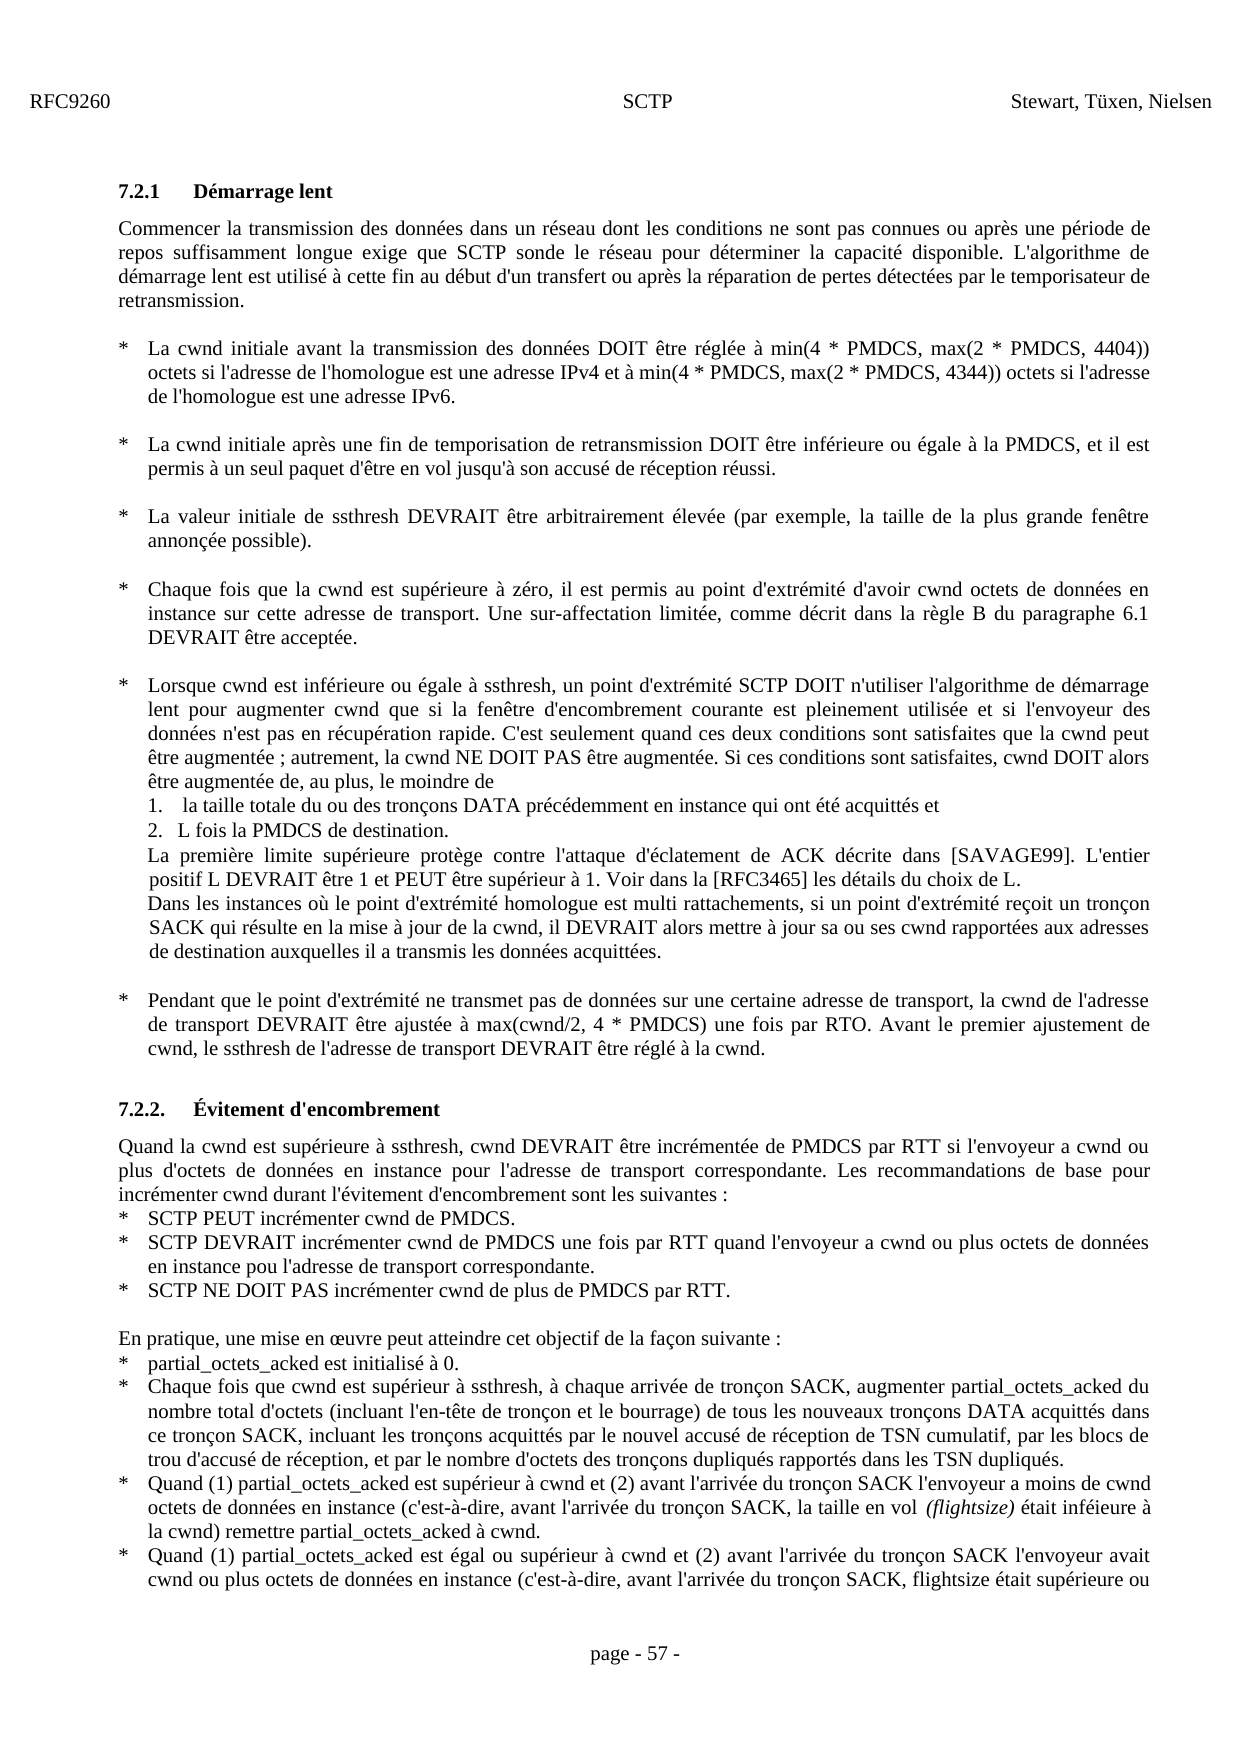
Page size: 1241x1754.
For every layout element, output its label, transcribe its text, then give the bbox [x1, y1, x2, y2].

text Quand la cwnd est supérieure à ssthresh, cwnd DEVRAIT être incrémentée de PMDCS par RTT si l'envoyeur a cwnd ou plus d'octets de données en instance pour l'adresse de transport correspondante. Les recommandations de base pour incrémenter cwnd durant l'évitement d'encombrement sont les suivantes : [118, 1134, 1152, 1206]
text * SCTP NE DOIT PAS incrémenter cwnd de plus de PMDCS par RTT. [118, 1278, 1152, 1302]
text 2. L fois la PMDCS de destination. [147, 818, 1152, 842]
text Dans les instances où le point d'extrémité homologue est multi rattachements, si un point d'extrémité reçoit un tronçon SACK qui résulte en la mise à jour de la cwnd, il DEVRAIT alors mettre à jour sa ou ses cwnd rapportées aux adresses de destination auxquelles il a transmis les données acquittées. [147, 891, 1152, 963]
text * La valeur initiale de ssthresh DEVRAIT être arbitrairement élevée (par exemple, la taille de la plus grande fenêtre annonçée possible). [118, 504, 1152, 552]
text * Chaque fois que la cwnd est supérieure à zéro, il est permis au point d'extrémité d'avoir cwnd octets de données en instance sur cette adresse de transport. Une sur-affectation limitée, comme décrit dans la règle B du paragraphe 6.1 DEVRAIT être acceptée. [118, 577, 1152, 649]
text * SCTP PEUT incrémenter cwnd de PMDCS. [118, 1206, 1152, 1230]
subtitle 7.2.1 Démarrage lent [118, 179, 1152, 203]
text Commencer la transmission des données dans un réseau dont les conditions ne sont pas connues ou après une période de repos suffisamment longue exige que SCTP sonde le réseau pour déterminer la capacité disponible. L'algorithme de démarrage lent est utilisé à cette fin au début d'un transfert ou après la réparation de pertes détectées par le temporisateur de retransmission. [118, 216, 1152, 312]
text En pratique, une mise en œuvre peut atteindre cet objectif de la façon suivante : [118, 1326, 1152, 1350]
text La première limite supérieure protège contre l'attaque d'éclatement de ACK décrite dans [SAVAGE99]. L'entier positif L DEVRAIT être 1 et PEUT être supérieur à 1. Voir dans la [RFC3465] les détails du choix de L. [147, 842, 1152, 891]
text * Quand (1) partial_octets_acked est égal ou supérieur à cwnd et (2) avant l'arrivée du tronçon SACK l'envoyeur avait cwnd ou plus octets de données en instance (c'est-à-dire, avant l'arrivée du tronçon SACK, flightsize était supérieure ou [118, 1543, 1152, 1591]
text 1. la taille totale du ou des tronçons DATA précédemment en instance qui ont été acquittés et [147, 793, 1152, 817]
text * Chaque fois que cwnd est supérieur à ssthresh, à chaque arrivée de tronçon SACK, augmenter partial_octets_acked du nombre total d'octets (incluant l'en-tête de tronçon et le bourrage) de tous les nouveaux tronçons DATA acquittés dans ce tronçon SACK, incluant les tronçons acquittés par le nouvel accusé de réception de TSN cumulatif, par les blocs de trou d'accusé de réception, et par le nombre d'octets des tronçons dupliqués rapportés dans les TSN dupliqués. [118, 1374, 1152, 1471]
text * Lorsque cwnd est inférieure ou égale à ssthresh, un point d'extrémité SCTP DOIT n'utiliser l'algorithme de démarrage lent pour augmenter cwnd que si la fenêtre d'encombrement courante est pleinement utilisée et si l'envoyeur des données n'est pas en récupération rapide. C'est seulement quand ces deux conditions sont satisfaites que la cwnd peut être augmentée ; autrement, la cwnd NE DOIT PAS être augmentée. Si ces conditions sont satisfaites, cwnd DOIT alors être augmentée de, au plus, le moindre de [118, 673, 1152, 793]
text * Pendant que le point d'extrémité ne transmet pas de données sur une certaine adresse de transport, la cwnd de l'adresse de transport DEVRAIT être ajustée à max(cwnd/2, 4 * PMDCS) une fois par RTO. Avant le premier ajustement de cwnd, le ssthresh de l'adresse de transport DEVRAIT être réglé à la cwnd. [118, 988, 1152, 1060]
text * La cwnd initiale avant la transmission des données DOIT être réglée à min(4 * PMDCS, max(2 * PMDCS, 4404)) octets si l'adresse de l'homologue est une adresse IPv4 et à min(4 * PMDCS, max(2 * PMDCS, 4344)) octets si l'adresse de l'homologue est une adresse IPv6. [118, 336, 1152, 408]
text * Quand (1) partial_octets_acked est supérieur à cwnd et (2) avant l'arrivée du tronçon SACK l'envoyeur a moins de cwnd octets de données en instance (c'est-à-dire, avant l'arrivée du tronçon SACK, la taille en vol (flightsize) était inféieure à la cwnd) remettre partial_octets_acked à cwnd. [118, 1471, 1152, 1543]
text * La cwnd initiale après une fin de temporisation de retransmission DOIT être inférieure ou égale à la PMDCS, et il est permis à un seul paquet d'être en vol jusqu'à son accusé de réception réussi. [118, 432, 1152, 480]
text * partial_octets_acked est initialisé à 0. [118, 1350, 1152, 1374]
subtitle 7.2.2. Évitement d'encombrement [118, 1097, 1152, 1121]
text * SCTP DEVRAIT incrémenter cwnd de PMDCS une fois par RTT quand l'envoyeur a cwnd ou plus octets de données en instance pou l'adresse de transport correspondante. [118, 1230, 1152, 1278]
